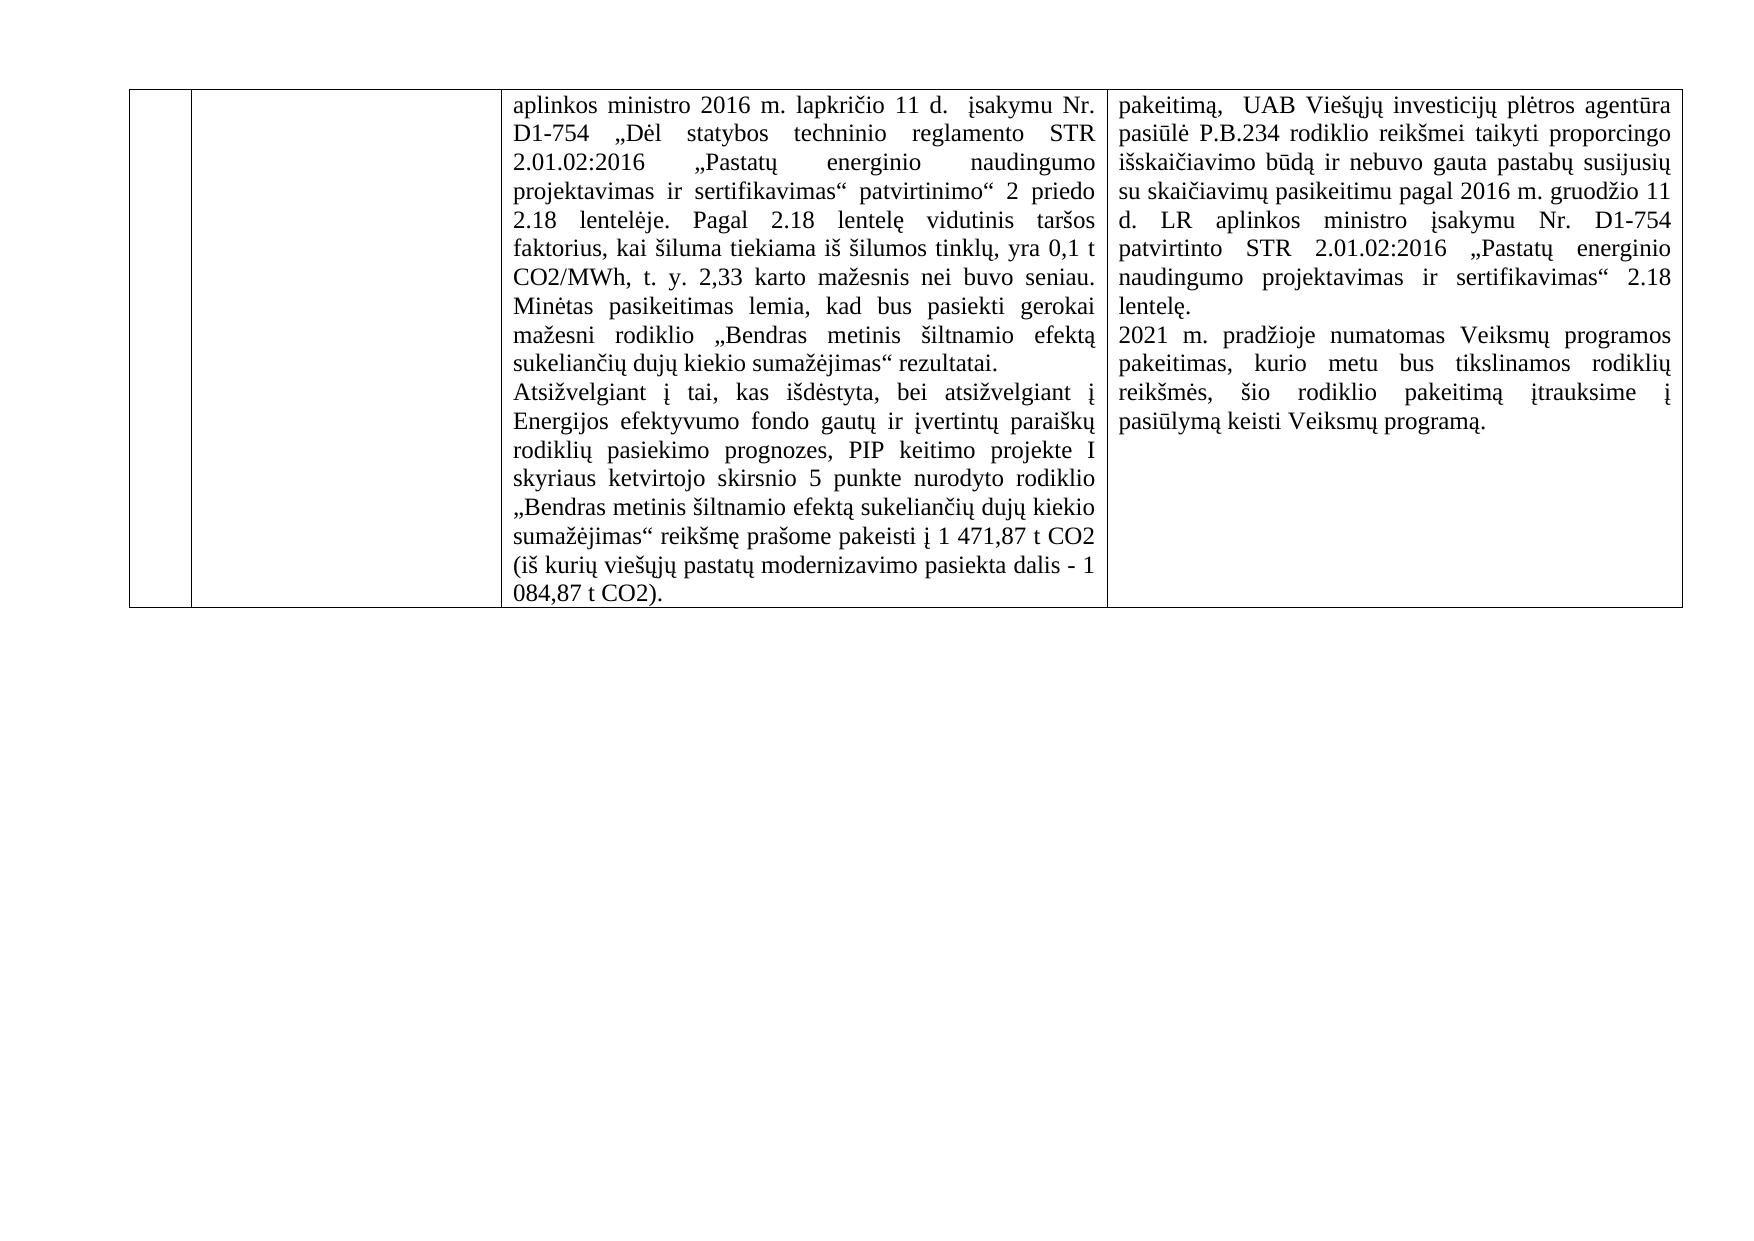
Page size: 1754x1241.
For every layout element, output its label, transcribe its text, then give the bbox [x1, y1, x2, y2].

table_cell pakeitimą, UAB Viešųjų investicijų plėtros agentūra pasiūlė P.B.234 rodiklio reikšmei taikyti proporcingo išskaičiavimo būdą ir nebuvo gauta pastabų susijusių su skaičiavimų pasikeitimu pagal 2016 m. gruodžio 11 d. LR aplinkos ministro įsakymu Nr. D1-754 patvirtinto STR 2.01.02:2016 „Pastatų energinio naudingumo projektavimas ir sertifikavimas“ 2.18 lentelę. 2021 m. pradžioje numatomas Veiksmų programos pakeitimas, kurio metu bus tikslinamos rodiklių reikšmės, šio rodiklio pakeitimą įtrauksime į pasiūlymą keisti Veiksmų programą. [1108, 90, 1682, 607]
table_cell aplinkos ministro 2016 m. lapkričio 11 d. įsakymu Nr. D1-754 „Dėl statybos techninio reglamento STR 2.01.02:2016 „Pastatų energinio naudingumo projektavimas ir sertifikavimas“ patvirtinimo“ 2 priedo 2.18 lentelėje. Pagal 2.18 lentelę vidutinis taršos faktorius, kai šiluma tiekiama iš šilumos tinklų, yra 0,1 t CO2/MWh, t. y. 2,33 karto mažesnis nei buvo seniau. Minėtas pasikeitimas lemia, kad bus pasiekti gerokai mažesni rodiklio „Bendras metinis šiltnamio efektą sukeliančių dujų kiekio sumažėjimas“ rezultatai. Atsižvelgiant į tai, kas išdėstyta, bei atsižvelgiant į Energijos efektyvumo fondo gautų ir įvertintų paraiškų rodiklių pasiekimo prognozes, PIP keitimo projekte I skyriaus ketvirtojo skirsnio 5 punkte nurodyto rodiklio „Bendras metinis šiltnamio efektą sukeliančių dujų kiekio sumažėjimas“ reikšmę prašome pakeisti į 1 471,87 t CO2 (iš kurių viešųjų pastatų modernizavimo pasiekta dalis - 1 084,87 t CO2). [502, 90, 1107, 607]
table_cell [130, 90, 191, 607]
table_cell [192, 90, 501, 607]
